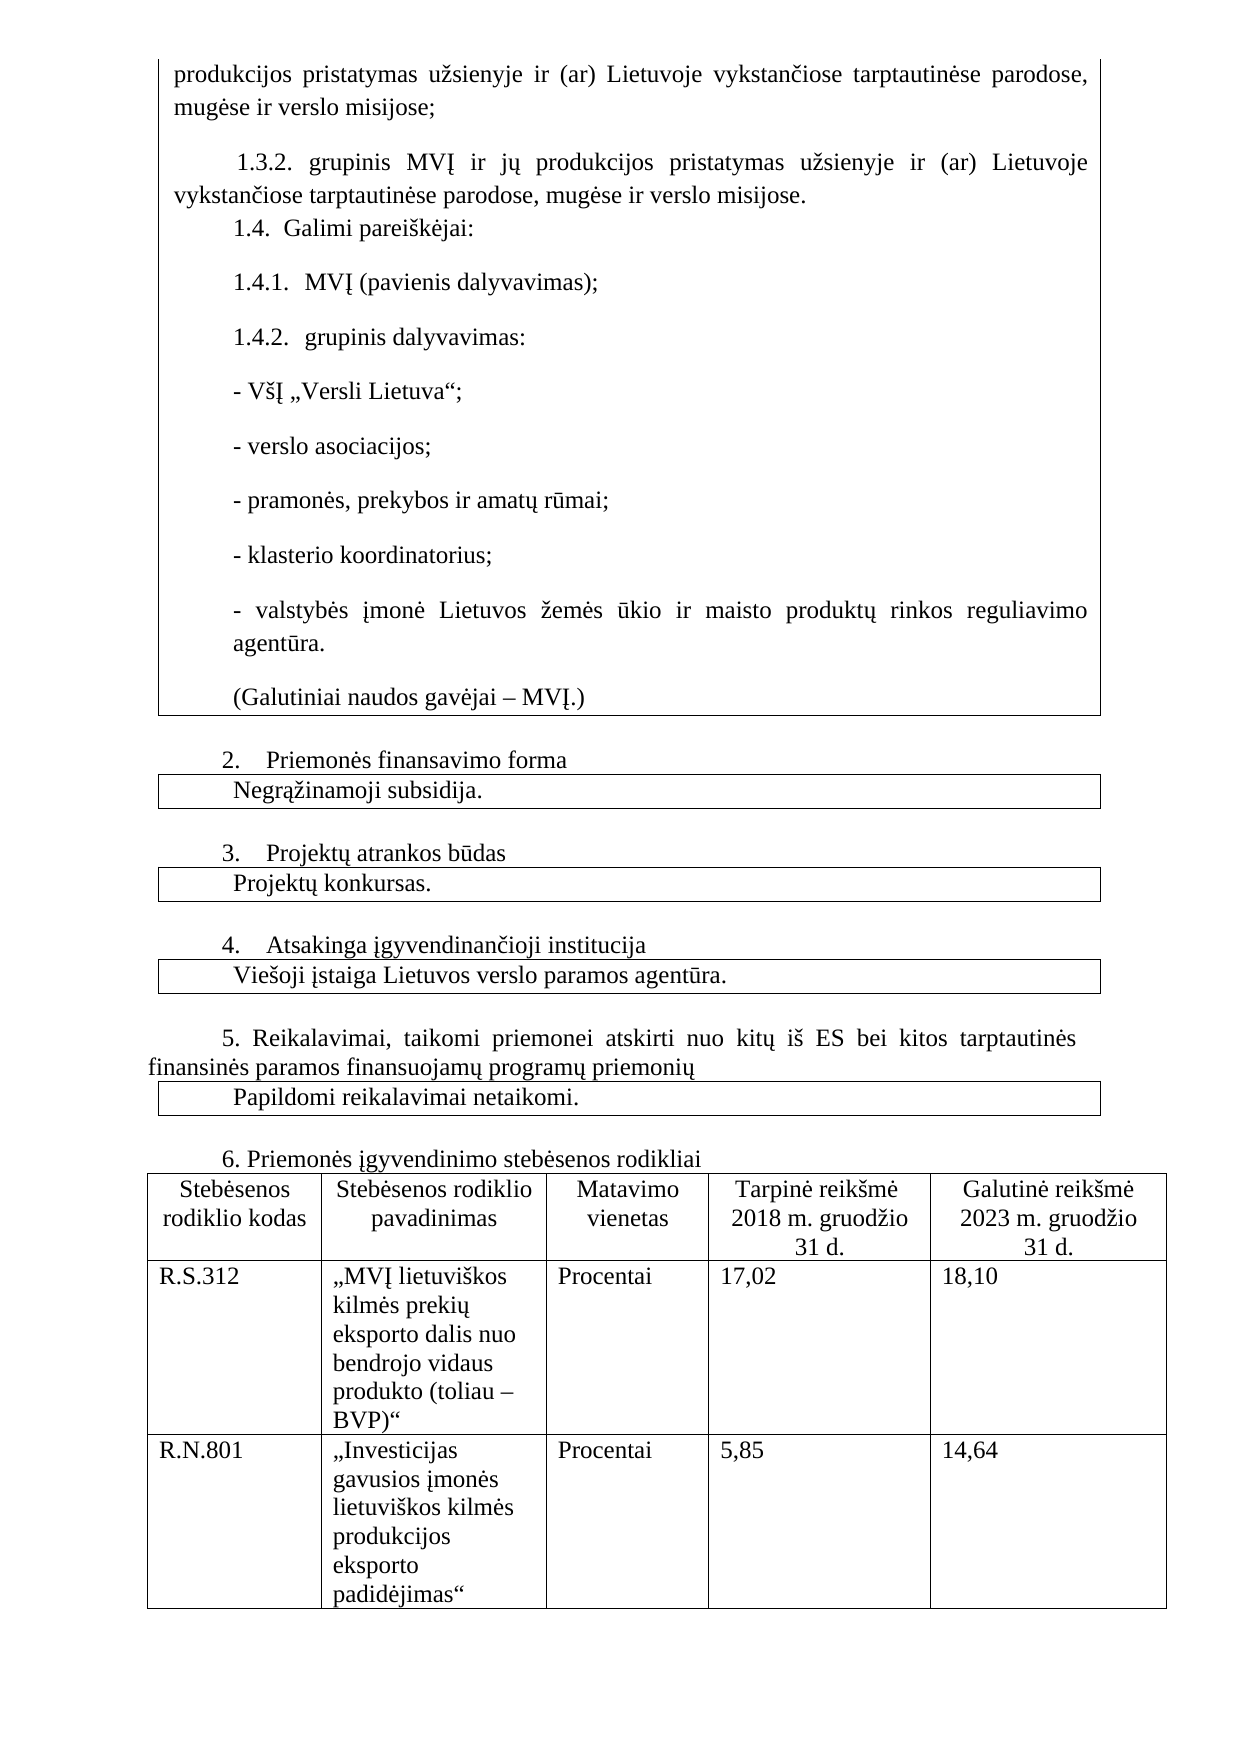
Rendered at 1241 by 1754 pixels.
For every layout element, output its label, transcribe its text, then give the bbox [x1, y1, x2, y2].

table_header Papildomi reikalavimai netaikomi. [159, 1082, 1100, 1114]
text 6. Priemonės įgyvendinimo stebėsenos rodikliai [148, 1144, 1078, 1173]
table_header Galutinė reikšmė 2023 m. gruodžio 31 d. [931, 1174, 1166, 1260]
table_cell Procentai [547, 1435, 708, 1607]
table_cell 1.4. Galimi pareiškėjai: 1.4.1. MVĮ (pavienis dalyvavimas); 1.4.2. grupinis dalyvavimas: - VšĮ „Versli Lietuva“; - verslo asociacijos; - pramonės, prekybos ir amatų rūmai; - klasterio koordinatorius; - valstybės įmonė Lietuvos žemės ūkio ir maisto produktų rinkos reguliavimo agentūra. (Galutiniai naudos gavėjai – MVĮ.) [159, 213, 1100, 715]
table_header Matavimo vienetas [547, 1174, 708, 1260]
table_cell Procentai [547, 1261, 708, 1434]
table_cell „Investicijas gavusios įmonės lietuviškos kilmės produkcijos eksporto padidėjimas“ [322, 1435, 546, 1607]
table_cell 5,85 [709, 1435, 930, 1607]
table_header Viešoji įstaiga Lietuvos verslo paramos agentūra. [159, 960, 1100, 993]
table_cell R.S.312 [148, 1261, 321, 1434]
table_header Stebėsenos rodiklio pavadinimas [322, 1174, 546, 1260]
table_cell produkcijos pristatymas užsienyje ir (ar) Lietuvoje vykstančiose tarptautinėse parodose, mugėse ir verslo misijose; 1.3.2. grupinis MVĮ ir jų produkcijos pristatymas užsienyje ir (ar) Lietuvoje vykstančiose tarptautinėse parodose, mugėse ir verslo misijose. [159, 59, 1100, 213]
table_cell 18,10 [931, 1261, 1166, 1434]
table_header Projektų konkursas. [159, 868, 1100, 901]
table_header Tarpinė reikšmė 2018 m. gruodžio 31 d. [709, 1174, 930, 1260]
table_cell 17,02 [709, 1261, 930, 1434]
table_header Negrąžinamoji subsidija. [159, 775, 1100, 808]
text 5. Reikalavimai, taikomi priemonei atskirti nuo kitų iš ES bei kitos tarptautinės finansinės paramos finansuojamų programų priemonių [148, 1023, 1078, 1081]
text 2. Priemonės finansavimo forma [222, 745, 1078, 774]
table_header Stebėsenos rodiklio kodas [148, 1174, 321, 1260]
text 3. Projektų atrankos būdas [222, 838, 1078, 867]
table_cell „MVĮ lietuviškos kilmės prekių eksporto dalis nuo bendrojo vidaus produkto (toliau – BVP)“ [322, 1261, 546, 1434]
text 4. Atsakinga įgyvendinančioji institucija [222, 930, 1078, 959]
table_cell 14,64 [931, 1435, 1166, 1607]
table_cell R.N.801 [148, 1435, 321, 1607]
